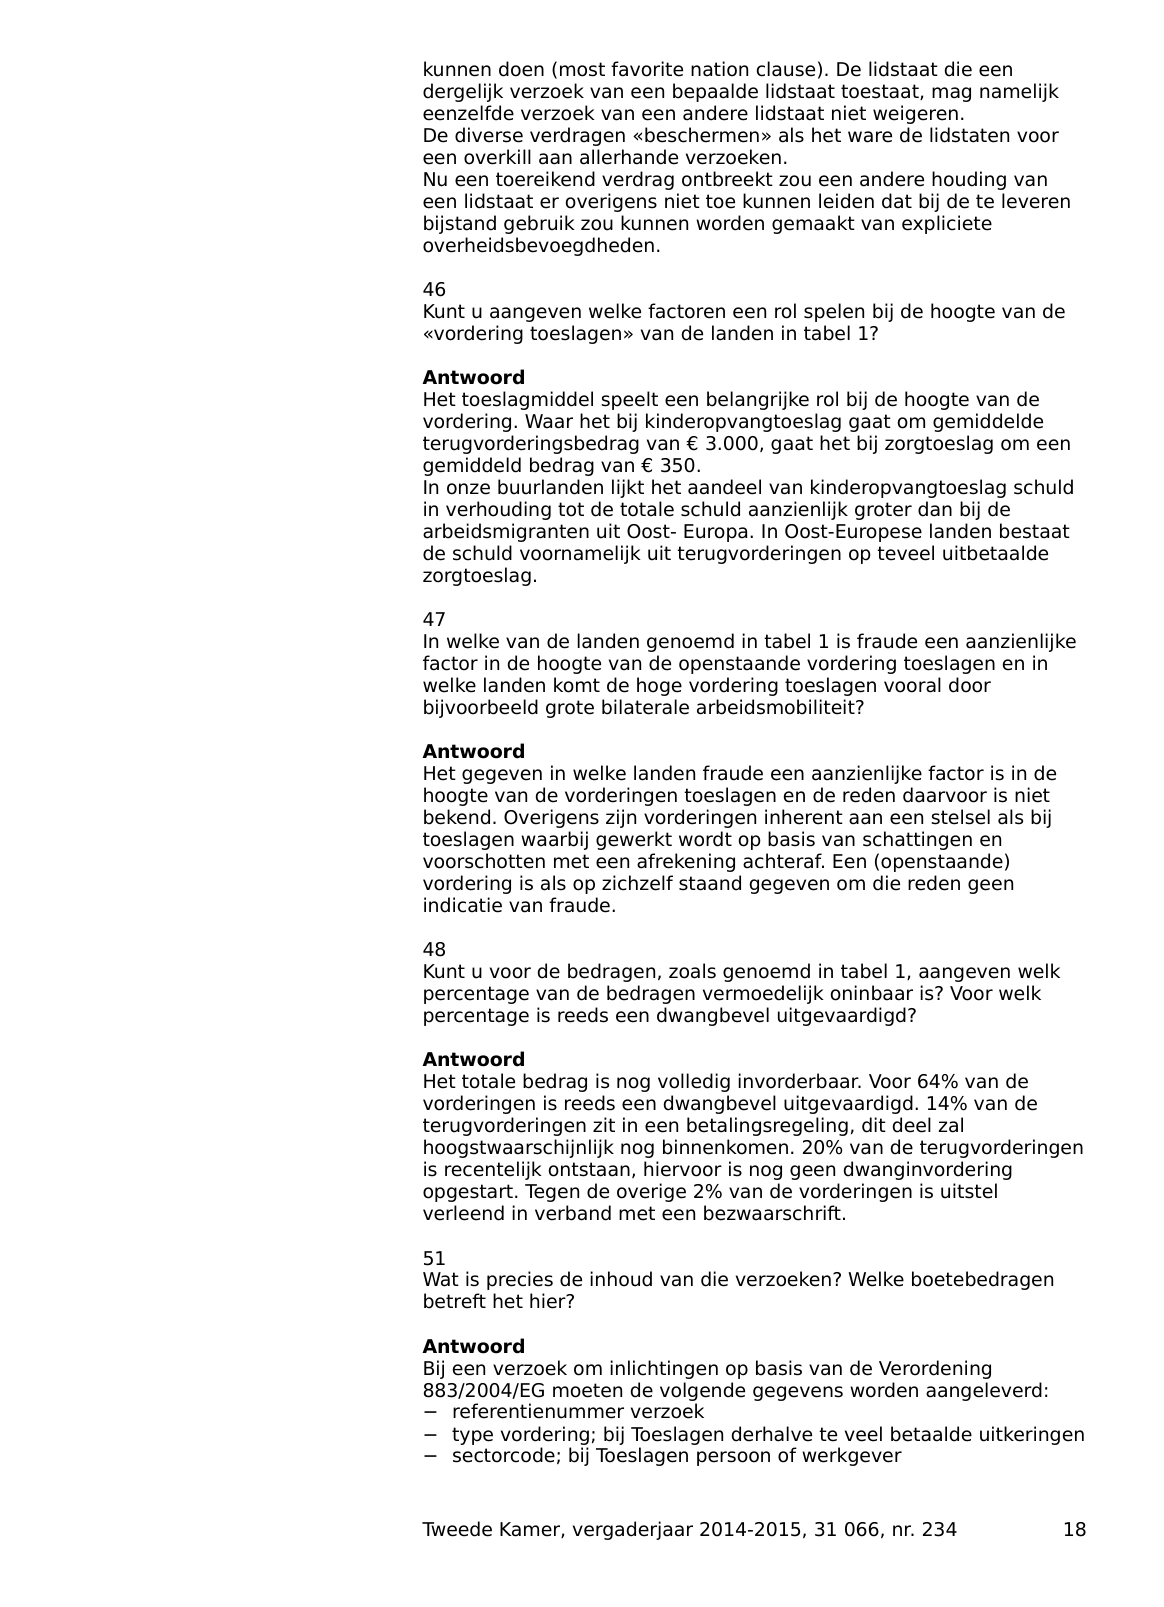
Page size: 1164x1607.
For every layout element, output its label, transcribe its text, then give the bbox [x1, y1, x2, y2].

text In onze buurlanden lijkt het aandeel van kinderopvangtoeslag schuld in verhouding tot de totale schuld aanzienlijk groter dan bij de arbeidsmigranten uit Oost- Europa. In Oost-Europese landen bestaat de schuld voornamelijk uit terugvorderingen op teveel uitbetaalde zorgtoeslag. [422, 477, 1087, 587]
text Het toeslagmiddel speelt een belangrijke rol bij de hoogte van de vordering. Waar het bij kinderopvangtoeslag gaat om gemiddelde terugvorderingsbedrag van € 3.000, gaat het bij zorgtoeslag om een gemiddeld bedrag van € 350. [422, 389, 1087, 477]
text − sectorcode; bij Toeslagen persoon of werkgever [422, 1445, 1087, 1467]
text 48 [422, 939, 1087, 961]
text Antwoord [422, 1049, 1087, 1071]
text − type vordering; bij Toeslagen derhalve te veel betaalde uitkeringen [422, 1423, 1087, 1445]
text In welke van de landen genoemd in tabel 1 is fraude een aanzienlijke factor in de hoogte van de openstaande vordering toeslagen en in welke landen komt de hoge vordering toeslagen vooral door bijvoorbeeld grote bilaterale arbeidsmobiliteit? [422, 631, 1087, 719]
text De diverse verdragen «beschermen» als het ware de lidstaten voor een overkill aan allerhande verzoeken. [422, 125, 1087, 169]
text Wat is precies de inhoud van die verzoeken? Welke boetebedragen betreft het hier? [422, 1269, 1087, 1313]
text 46 [422, 279, 1087, 301]
text Kunt u aangeven welke factoren een rol spelen bij de hoogte van de «vordering toeslagen» van de landen in tabel 1? [422, 301, 1087, 345]
text Antwoord [422, 1336, 1087, 1357]
text 51 [422, 1247, 1087, 1269]
text Bij een verzoek om inlichtingen op basis van de Verordening 883/2004/EG moeten de volgende gegevens worden aangeleverd: [422, 1357, 1087, 1401]
text 47 [422, 609, 1087, 631]
text Het totale bedrag is nog volledig invorderbaar. Voor 64% van de vorderingen is reeds een dwangbevel uitgevaardigd. 14% van de terugvorderingen zit in een betalingsregeling, dit deel zal hoogstwaarschijnlijk nog binnenkomen. 20% van de terugvorderingen is recentelijk ontstaan, hiervoor is nog geen dwanginvordering opgestart. Tegen de overige 2% van de vorderingen is uitstel verleend in verband met een bezwaarschrift. [422, 1071, 1087, 1225]
text − referentienummer verzoek [422, 1401, 1087, 1423]
text Kunt u voor de bedragen, zoals genoemd in tabel 1, aangeven welk percentage van de bedragen vermoedelijk oninbaar is? Voor welk percentage is reeds een dwangbevel uitgevaardigd? [422, 961, 1087, 1027]
text Antwoord [422, 741, 1087, 763]
text Antwoord [422, 367, 1087, 389]
text Nu een toereikend verdrag ontbreekt zou een andere houding van een lidstaat er overigens niet toe kunnen leiden dat bij de te leveren bijstand gebruik zou kunnen worden gemaakt van expliciete overheidsbevoegdheden. [422, 169, 1087, 257]
text kunnen doen (most favorite nation clause). De lidstaat die een dergelijk verzoek van een bepaalde lidstaat toestaat, mag namelijk eenzelfde verzoek van een andere lidstaat niet weigeren. [422, 59, 1087, 125]
text Het gegeven in welke landen fraude een aanzienlijke factor is in de hoogte van de vorderingen toeslagen en de reden daarvoor is niet bekend. Overigens zijn vorderingen inherent aan een stelsel als bij toeslagen waarbij gewerkt wordt op basis van schattingen en voorschotten met een afrekening achteraf. Een (openstaande) vordering is als op zichzelf staand gegeven om die reden geen indicatie van fraude. [422, 763, 1087, 917]
